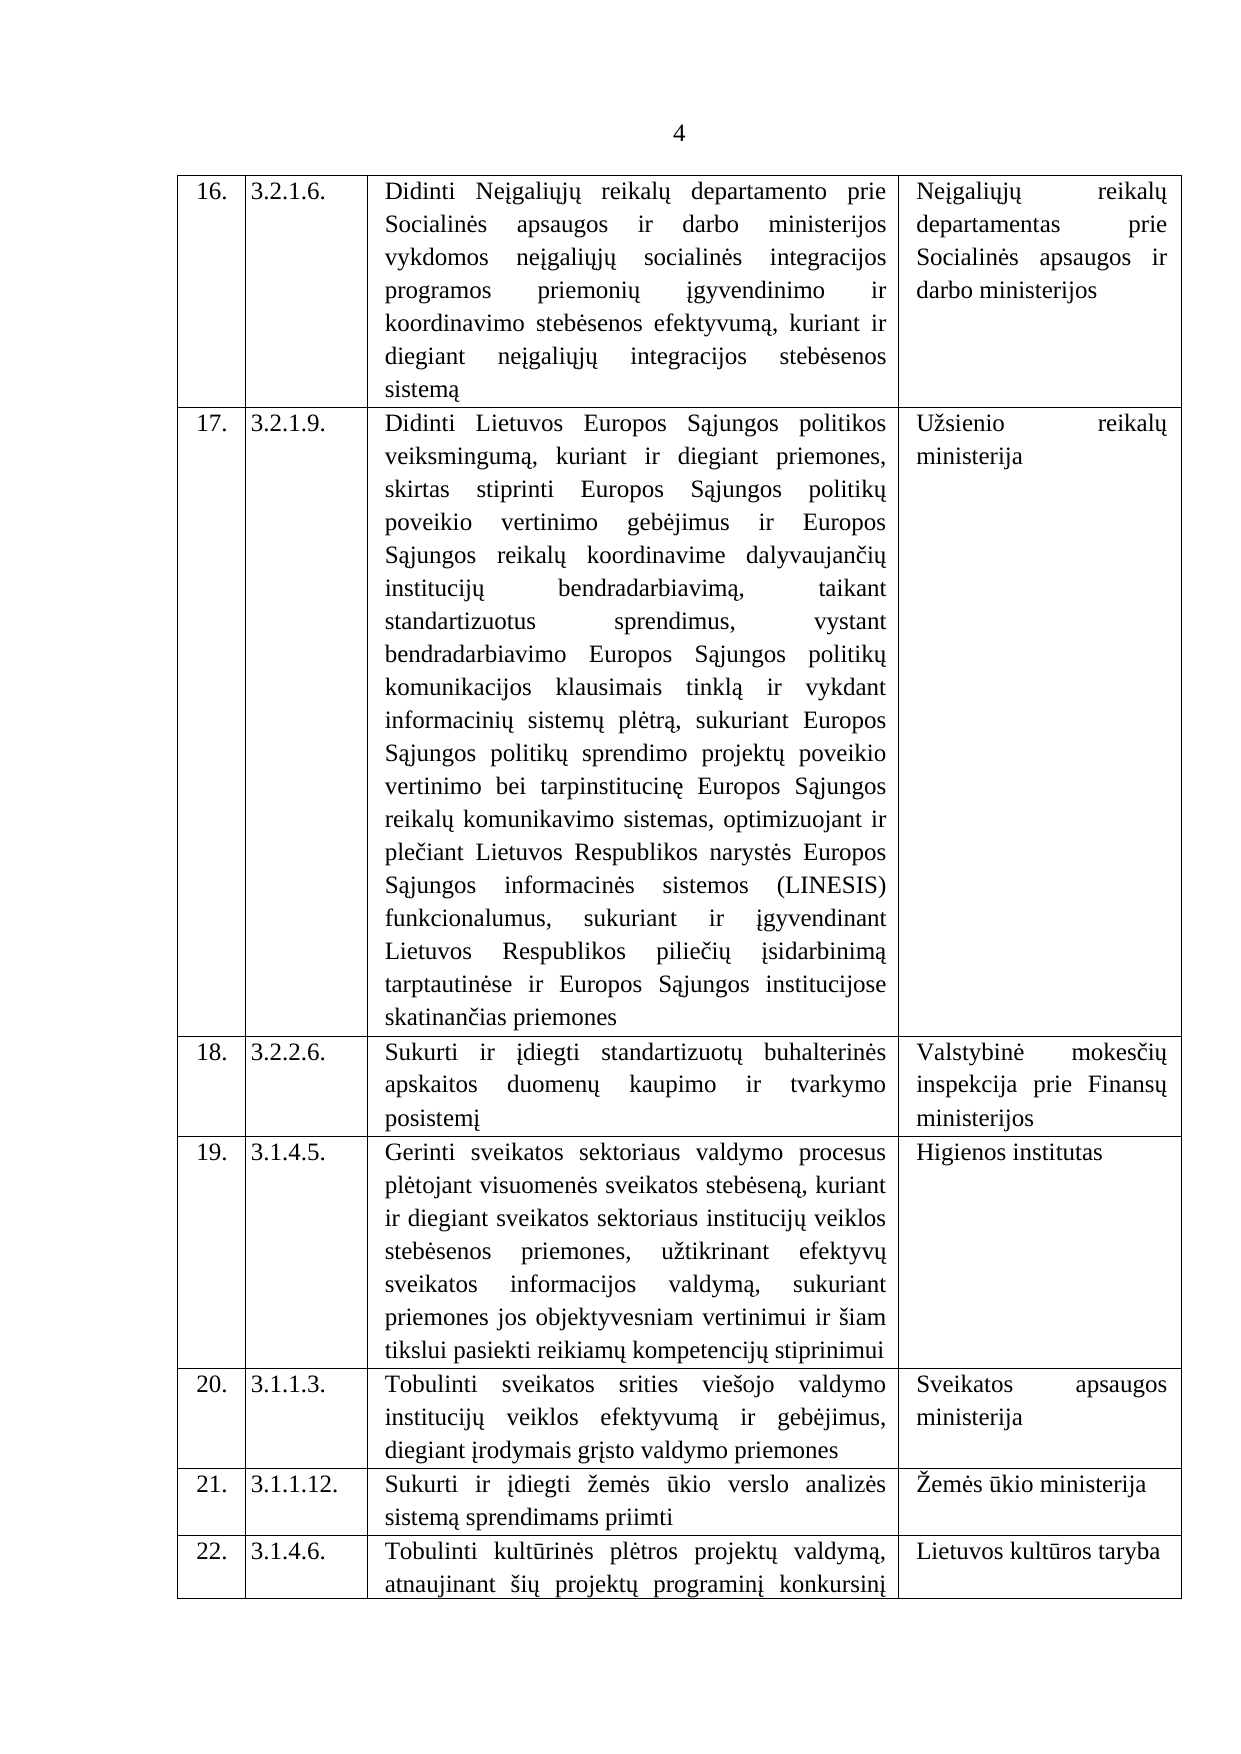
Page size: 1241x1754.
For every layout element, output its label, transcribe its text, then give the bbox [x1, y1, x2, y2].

table_cell Neįgaliųjų reikalų departamentas prie Socialinės apsaugos ir darbo ministerijos [899, 176, 1181, 407]
table_cell Valstybinė mokesčių inspekcija prie Finansų ministerijos [899, 1037, 1181, 1136]
table_cell Gerinti sveikatos sektoriaus valdymo procesus plėtojant visuomenės sveikatos stebėseną, kuriant ir diegiant sveikatos sektoriaus institucijų veiklos stebėsenos priemones, užtikrinant efektyvų sveikatos informacijos valdymą, sukuriant priemones jos objektyvesniam vertinimui ir šiam tikslui pasiekti reikiamų kompetencijų stiprinimui [368, 1137, 898, 1368]
table_cell Sveikatos apsaugos ministerija [899, 1369, 1181, 1468]
table_cell 17. [178, 408, 245, 1036]
table_cell 16. [178, 176, 245, 407]
table_cell 3.2.2.6. [246, 1037, 367, 1136]
table_cell 18. [178, 1037, 245, 1136]
table_cell 20. [178, 1369, 245, 1468]
table_cell Didinti Lietuvos Europos Sąjungos politikos veiksmingumą, kuriant ir diegiant priemones, skirtas stiprinti Europos Sąjungos politikų poveikio vertinimo gebėjimus ir Europos Sąjungos reikalų koordinavime dalyvaujančių institucijų bendradarbiavimą, taikant standartizuotus sprendimus, vystant bendradarbiavimo Europos Sąjungos politikų komunikacijos klausimais tinklą ir vykdant informacinių sistemų plėtrą, sukuriant Europos Sąjungos politikų sprendimo projektų poveikio vertinimo bei tarpinstitucinę Europos Sąjungos reikalų komunikavimo sistemas, optimizuojant ir plečiant Lietuvos Respublikos narystės Europos Sąjungos informacinės sistemos (LINESIS) funkcionalumus, sukuriant ir įgyvendinant Lietuvos Respublikos piliečių įsidarbinimą tarptautinėse ir Europos Sąjungos institucijose skatinančias priemones [368, 408, 898, 1036]
table_cell Higienos institutas [899, 1137, 1181, 1368]
table_cell Žemės ūkio ministerija [899, 1469, 1181, 1535]
table_cell 3.1.4.5. [246, 1137, 367, 1368]
table_cell 3.1.1.3. [246, 1369, 367, 1468]
table_cell 3.2.1.6. [246, 176, 367, 407]
table_cell 3.1.1.12. [246, 1469, 367, 1535]
table_cell Užsienio reikalų ministerija [899, 408, 1181, 1036]
table_cell Sukurti ir įdiegti standartizuotų buhalterinės apskaitos duomenų kaupimo ir tvarkymo posistemį [368, 1037, 898, 1136]
table_cell 21. [178, 1469, 245, 1535]
table_cell Tobulinti kultūrinės plėtros projektų valdymą, atnaujinant šių projektų programinį konkursinį [368, 1536, 898, 1598]
table_cell Tobulinti sveikatos srities viešojo valdymo institucijų veiklos efektyvumą ir gebėjimus, diegiant įrodymais grįsto valdymo priemones [368, 1369, 898, 1468]
table_cell 22. [178, 1536, 245, 1598]
table_cell Didinti Neįgaliųjų reikalų departamento prie Socialinės apsaugos ir darbo ministerijos vykdomos neįgaliųjų socialinės integracijos programos priemonių įgyvendinimo ir koordinavimo stebėsenos efektyvumą, kuriant ir diegiant neįgaliųjų integracijos stebėsenos sistemą [368, 176, 898, 407]
table_cell 19. [178, 1137, 245, 1368]
table_cell 3.1.4.6. [246, 1536, 367, 1598]
table_cell Lietuvos kultūros taryba [899, 1536, 1181, 1598]
table_cell Sukurti ir įdiegti žemės ūkio verslo analizės sistemą sprendimams priimti [368, 1469, 898, 1535]
table_cell 3.2.1.9. [246, 408, 367, 1036]
